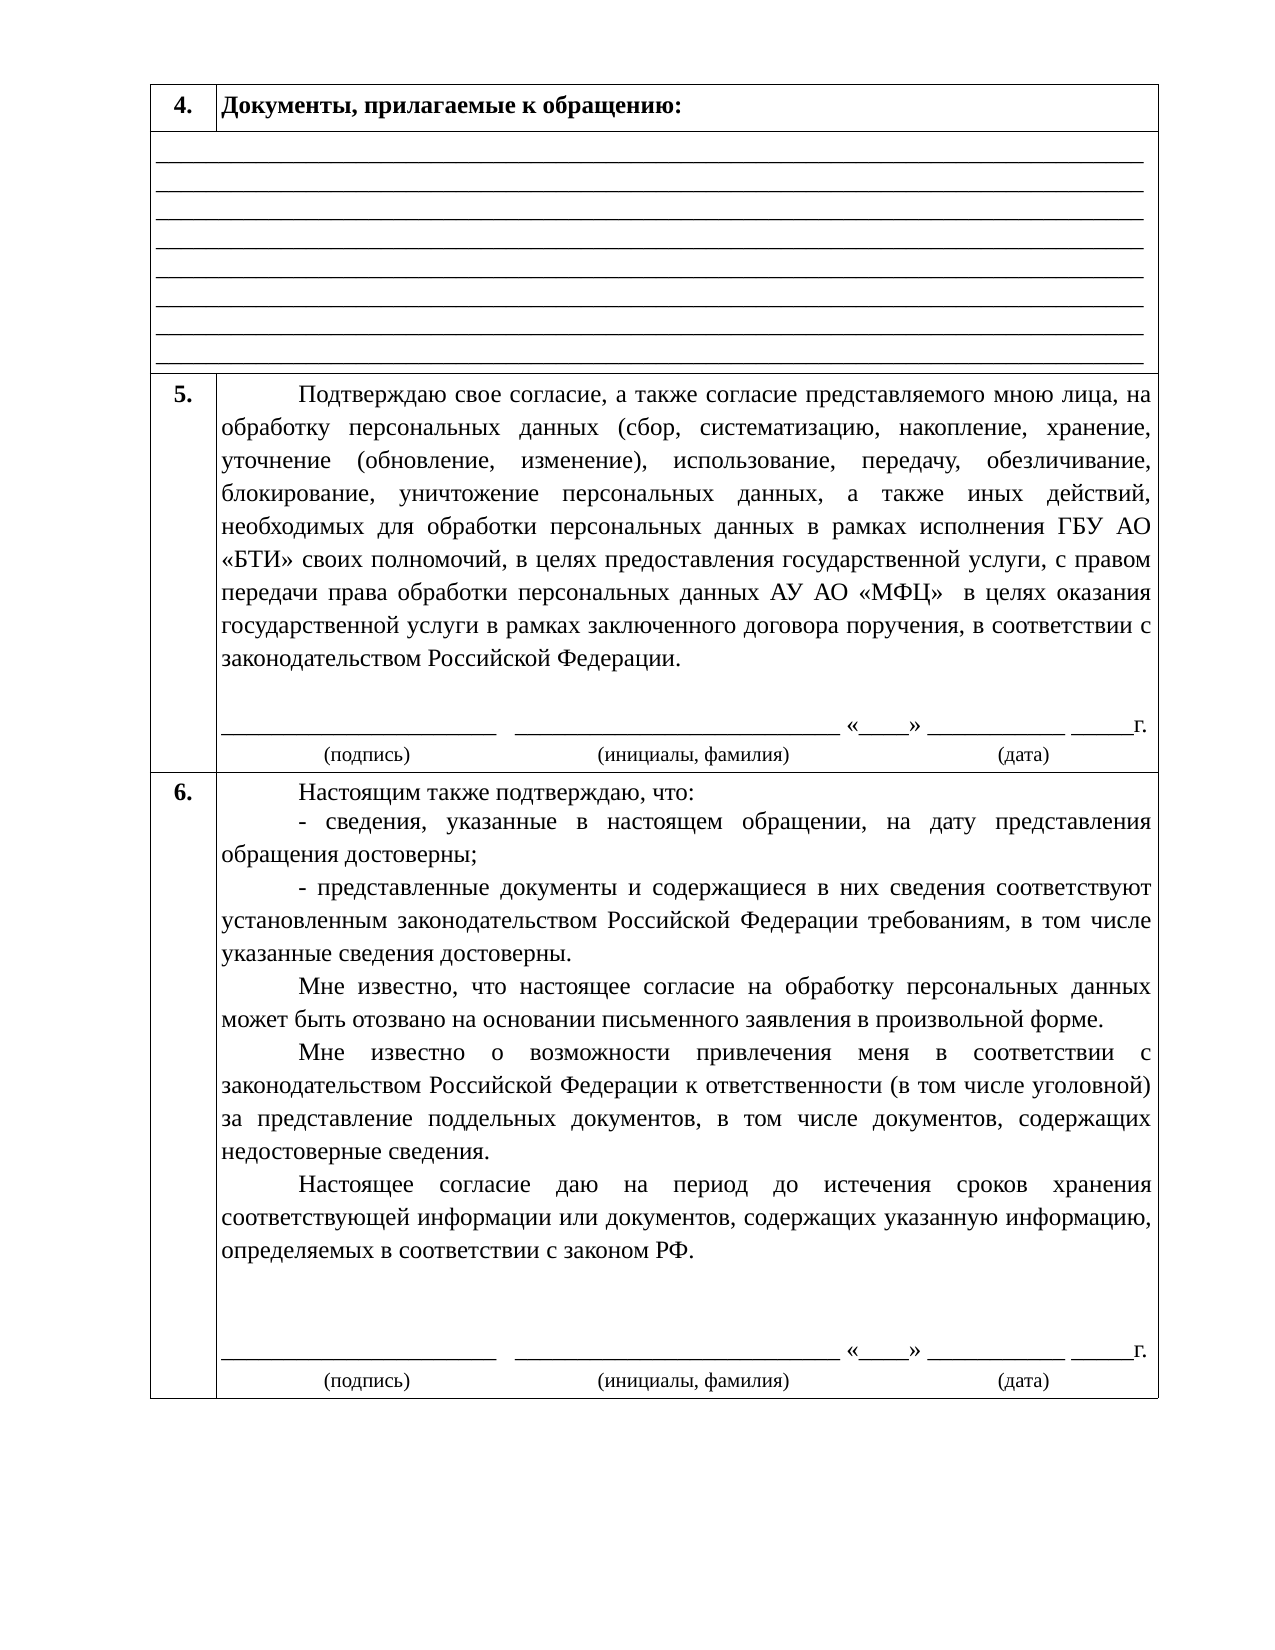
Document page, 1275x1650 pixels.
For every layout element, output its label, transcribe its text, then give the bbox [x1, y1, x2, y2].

table_cell Настоящим также подтверждаю, что: - сведения, указанные в настоящем обращении, на дату представления обращения достоверны; - представленные документы и содержащиеся в них сведения соответствуют установленным законодательством Российской Федерации требованиям, в том числе указанные сведения достоверны. Мне известно, что настоящее согласие на обработку персональных данных может быть отозвано на основании письменного заявления в произвольной форме. Мне известно о возможности привлечения меня в соответствии с законодательством Российской Федерации к ответственности (в том числе уголовной) за представление поддельных документов, в том числе документов, содержащих недостоверные сведения. Настоящее согласие даю на период до истечения сроков хранения соответствующей информации или документов, содержащих указанную информацию, определяемых в соответствии с законом РФ. ______________________ __________________________ «____» ___________ _____г. (подпись) (инициалы, фамилия) (дата) [217, 773, 1158, 1397]
table_cell Подтверждаю свое согласие, а также согласие представляемого мною лица, на обработку персональных данных (сбор, систематизацию, накопление, хранение, уточнение (обновление, изменение), использование, передачу, обезличивание, блокирование, уничтожение персональных данных, а также иных действий, необходимых для обработки персональных данных в рамках исполнения ГБУ АО «БТИ» своих полномочий, в целях предоставления государственной услуги, с правом передачи права обработки персональных данных АУ АО «МФЦ» в целях оказания государственной услуги в рамках заключенного договора поручения, в соответствии с законодательством Российской Федерации. ______________________ __________________________ «____» ___________ _____г. (подпись) (инициалы, фамилия) (дата) [217, 374, 1158, 772]
table_cell ________________________________________________________________________________________________________________________________________________________________________________________________________________________________________________________________________________________________________________________________________________________________________________________________________________________________________________________________________________________________________________________________________________________________________________________________________________________________________________________ [151, 132, 1158, 373]
table_cell 6. [151, 773, 216, 1397]
table_cell Документы, прилагаемые к обращению: [217, 85, 1158, 131]
table_cell 4. [151, 85, 216, 131]
table_cell 5. [151, 374, 216, 772]
